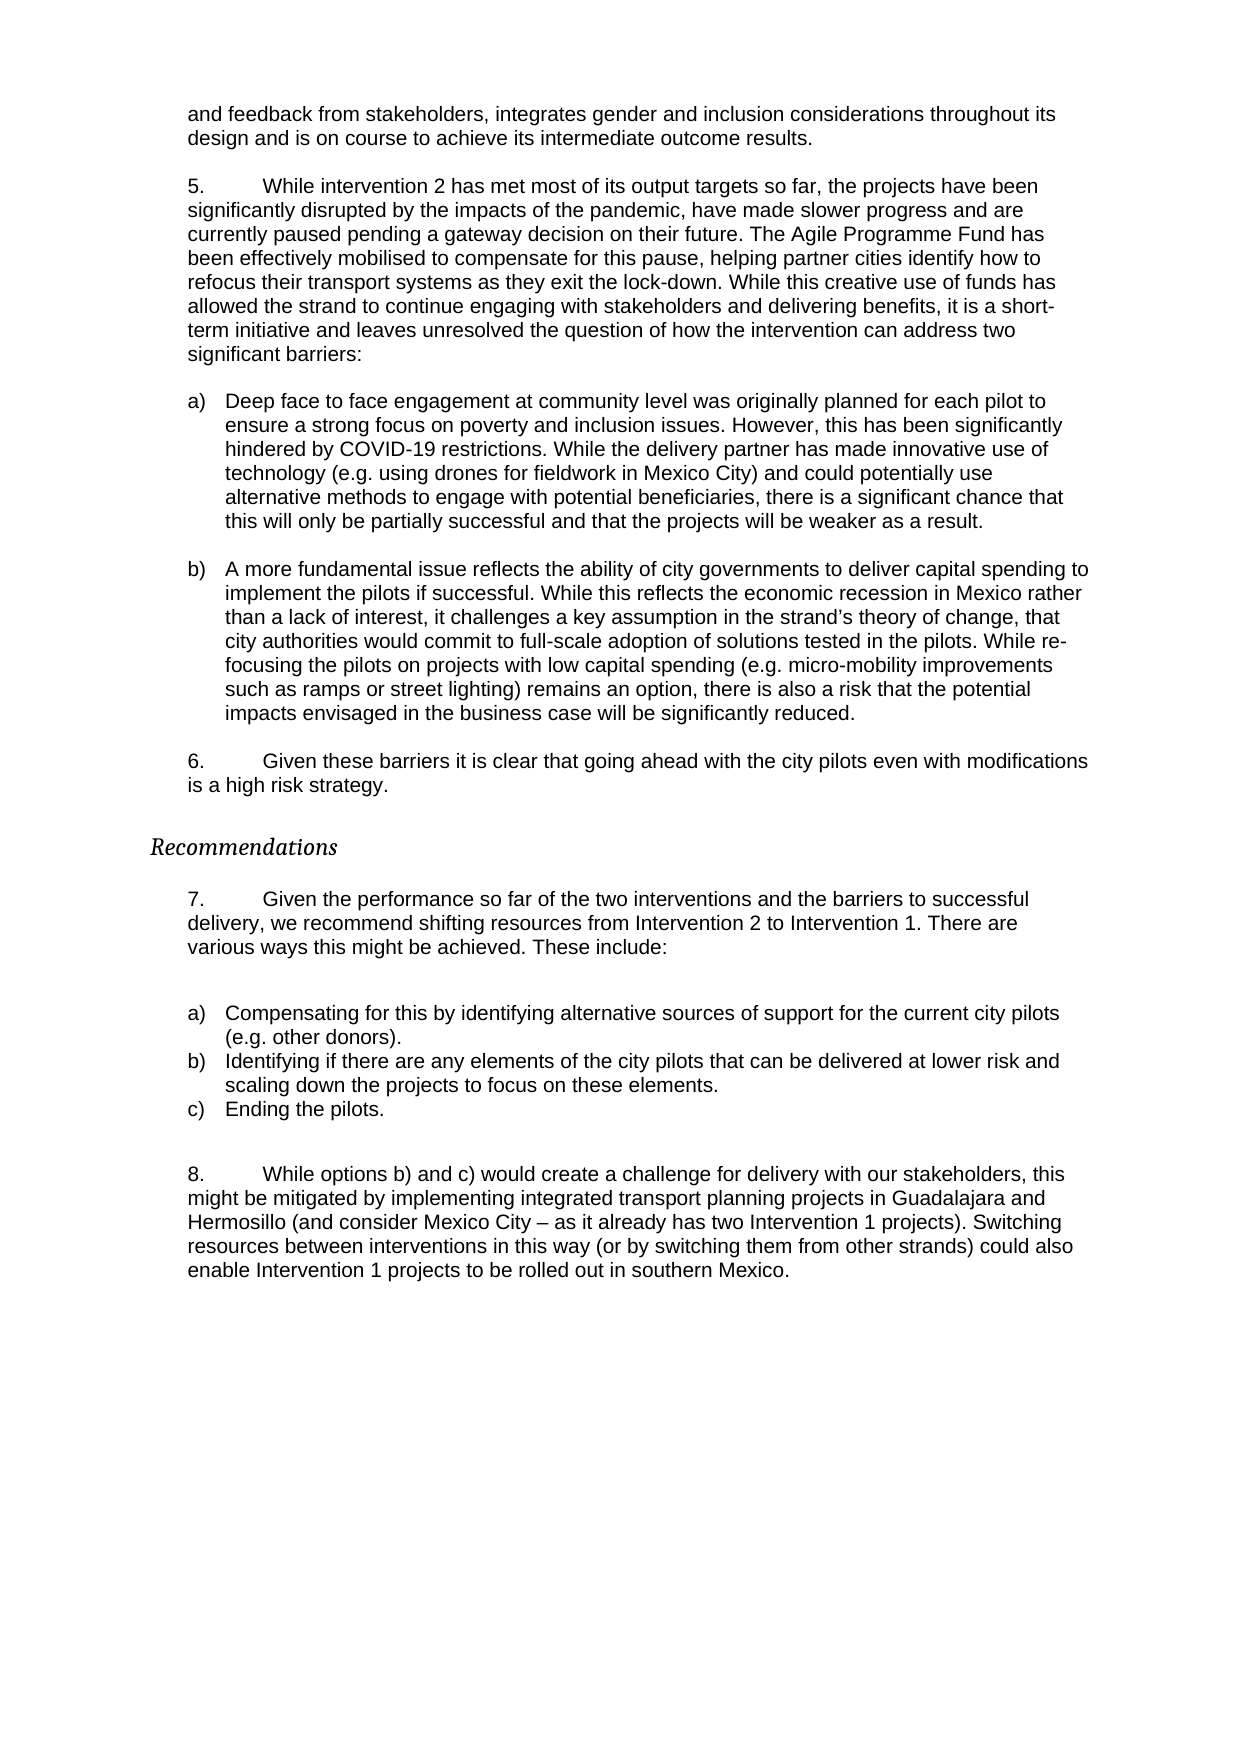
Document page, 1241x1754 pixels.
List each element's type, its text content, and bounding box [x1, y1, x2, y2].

list and feedback from stakeholders, integrates gender and inclusion considerations throughout its design and is on course to achieve its intermediate outcome results. [187, 102, 1090, 150]
list Deep face to face engagement at community level was originally planned for each pilot to ensure a strong focus on poverty and inclusion issues. However, this has been significantly hindered by COVID-19 restrictions. While the delivery partner has made innovative use of technology (e.g. using drones for fieldwork in Mexico City) and could potentially use alternative methods to engage with potential beneficiaries, there is a significant chance that this will only be partially successful and that the projects will be weaker as a result. [187, 389, 1090, 533]
list While options b) and c) would create a challenge for delivery with our stakeholders, this might be mitigated by implementing integrated transport planning projects in Guadalajara and Hermosillo (and consider Mexico City – as it already has two Intervention 1 projects). Switching resources between interventions in this way (or by switching them from other strands) could also enable Intervention 1 projects to be rolled out in southern Mexico. [187, 1162, 1090, 1282]
list A more fundamental issue reflects the ability of city governments to deliver capital spending to implement the pilots if successful. While this reflects the economic recession in Mexico rather than a lack of interest, it challenges a key assumption in the strand’s theory of change, that city authorities would commit to full-scale adoption of solutions tested in the pilots. While re-focusing the pilots on projects with low capital spending (e.g. micro-mobility improvements such as ramps or street lighting) remains an option, there is also a risk that the potential impacts envisaged in the business case will be significantly reduced. [187, 557, 1090, 725]
subtitle Recommendations [150, 833, 1090, 862]
list Given these barriers it is clear that going ahead with the city pilots even with modifications is a high risk strategy. [187, 749, 1090, 797]
list Compensating for this by identifying alternative sources of support for the current city pilots (e.g. other donors). [187, 1001, 1090, 1049]
list Identifying if there are any elements of the city pilots that can be delivered at lower risk and scaling down the projects to focus on these elements. [187, 1049, 1090, 1097]
list While intervention 2 has met most of its output targets so far, the projects have been significantly disrupted by the impacts of the pandemic, have made slower progress and are currently paused pending a gateway decision on their future. The Agile Programme Fund has been effectively mobilised to compensate for this pause, helping partner cities identify how to refocus their transport systems as they exit the lock-down. While this creative use of funds has allowed the strand to continue engaging with stakeholders and delivering benefits, it is a short-term initiative and leaves unresolved the question of how the intervention can address two significant barriers: [187, 174, 1090, 365]
list Given the performance so far of the two interventions and the barriers to successful delivery, we recommend shifting resources from Intervention 2 to Intervention 1. There are various ways this might be achieved. These include: [187, 887, 1090, 959]
list Ending the pilots. [187, 1097, 1090, 1121]
